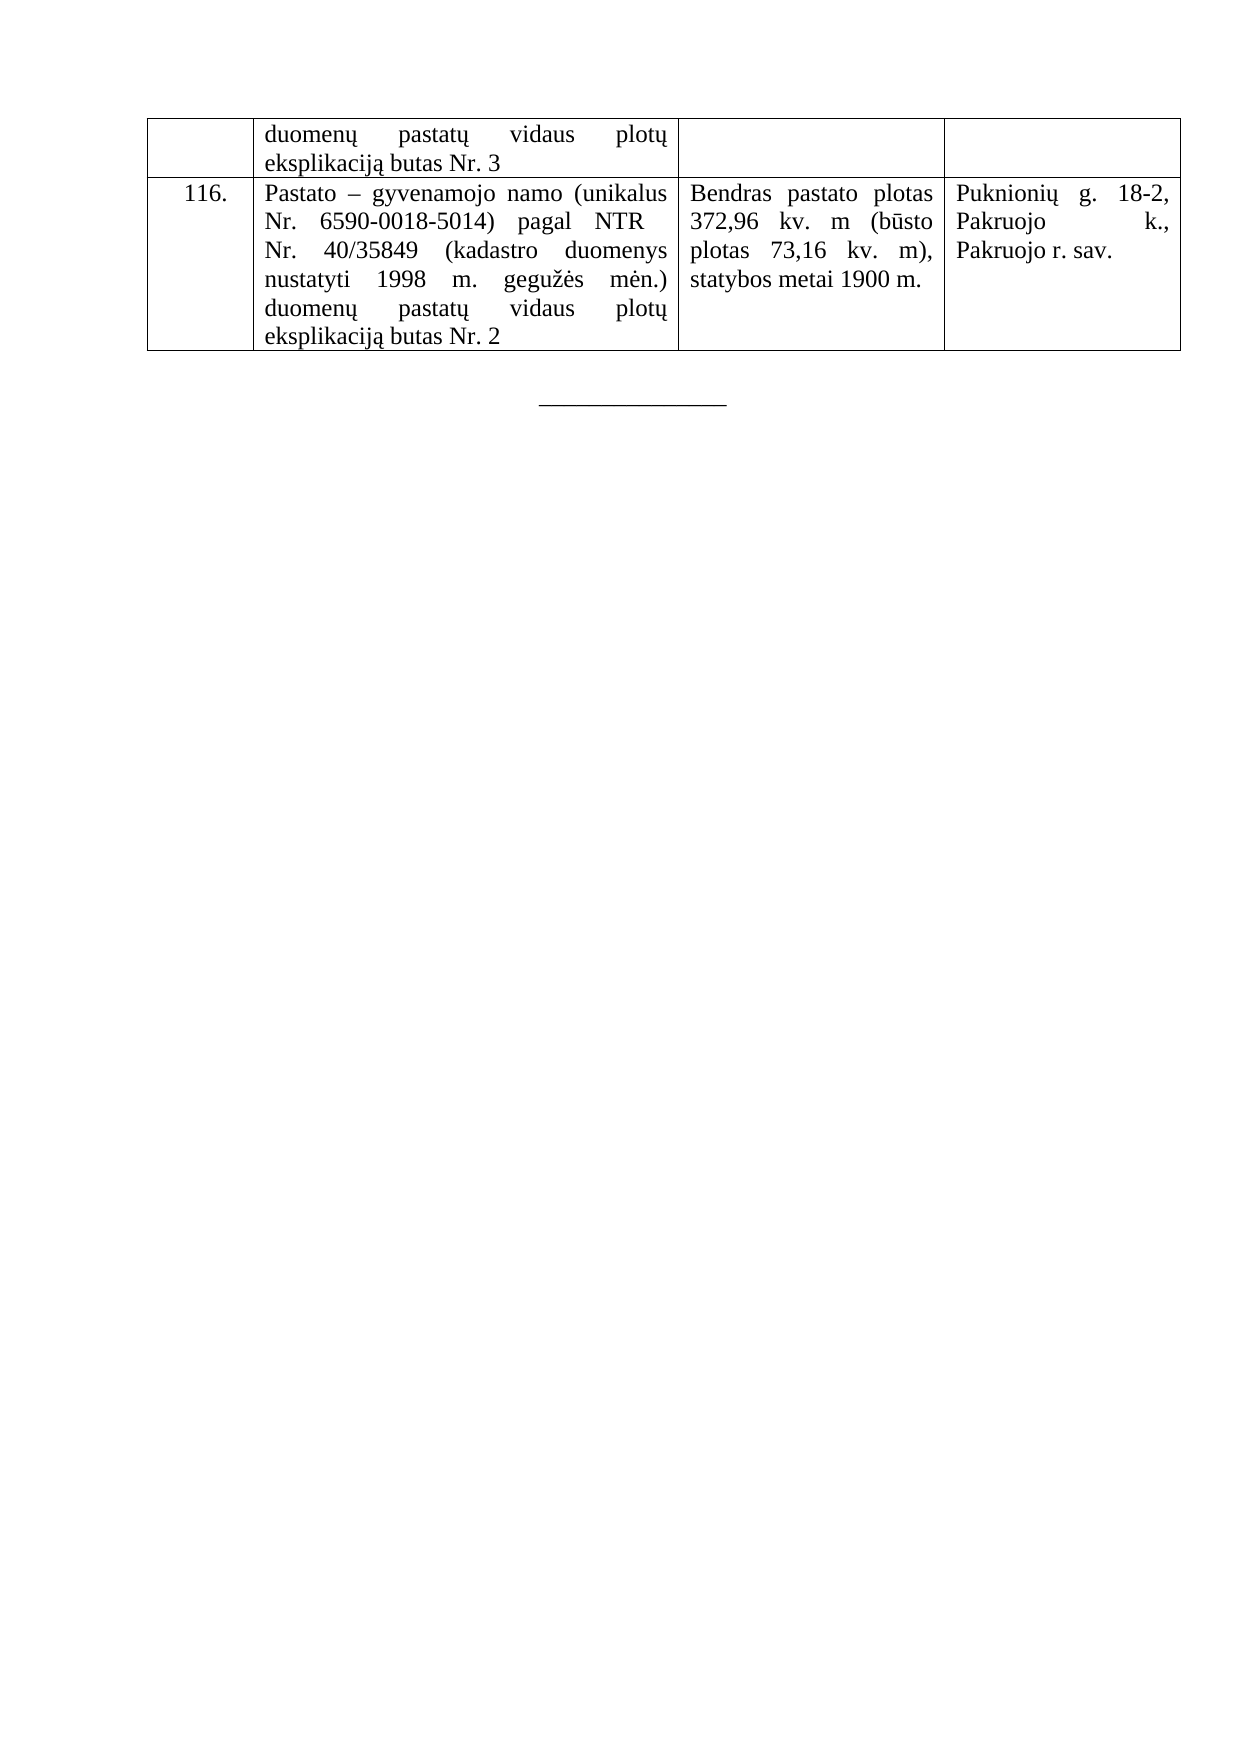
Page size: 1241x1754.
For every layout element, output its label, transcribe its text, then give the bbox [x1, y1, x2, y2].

table_cell Puknionių g. 18-2, Pakruojo k., Pakruojo r. sav. [945, 178, 1180, 350]
table_cell 116. [148, 178, 253, 350]
table_cell [945, 119, 1180, 177]
text _______________ [103, 380, 1181, 409]
table_cell Bendras pastato plotas 372,96 kv. m (būsto plotas 73,16 kv. m), statybos metai 1900 m. [679, 178, 944, 350]
table_cell Pastato – gyvenamojo namo (unikalus Nr. 6590-0018-5014) pagal NTR Nr. 40/35849 (kadastro duomenys nustatyti 1998 m. gegužės mėn.) duomenų pastatų vidaus plotų eksplikaciją butas Nr. 2 [254, 178, 678, 350]
table_cell duomenų pastatų vidaus plotų eksplikaciją butas Nr. 3 [254, 119, 678, 177]
table_cell [148, 119, 253, 177]
table_cell [679, 119, 944, 177]
